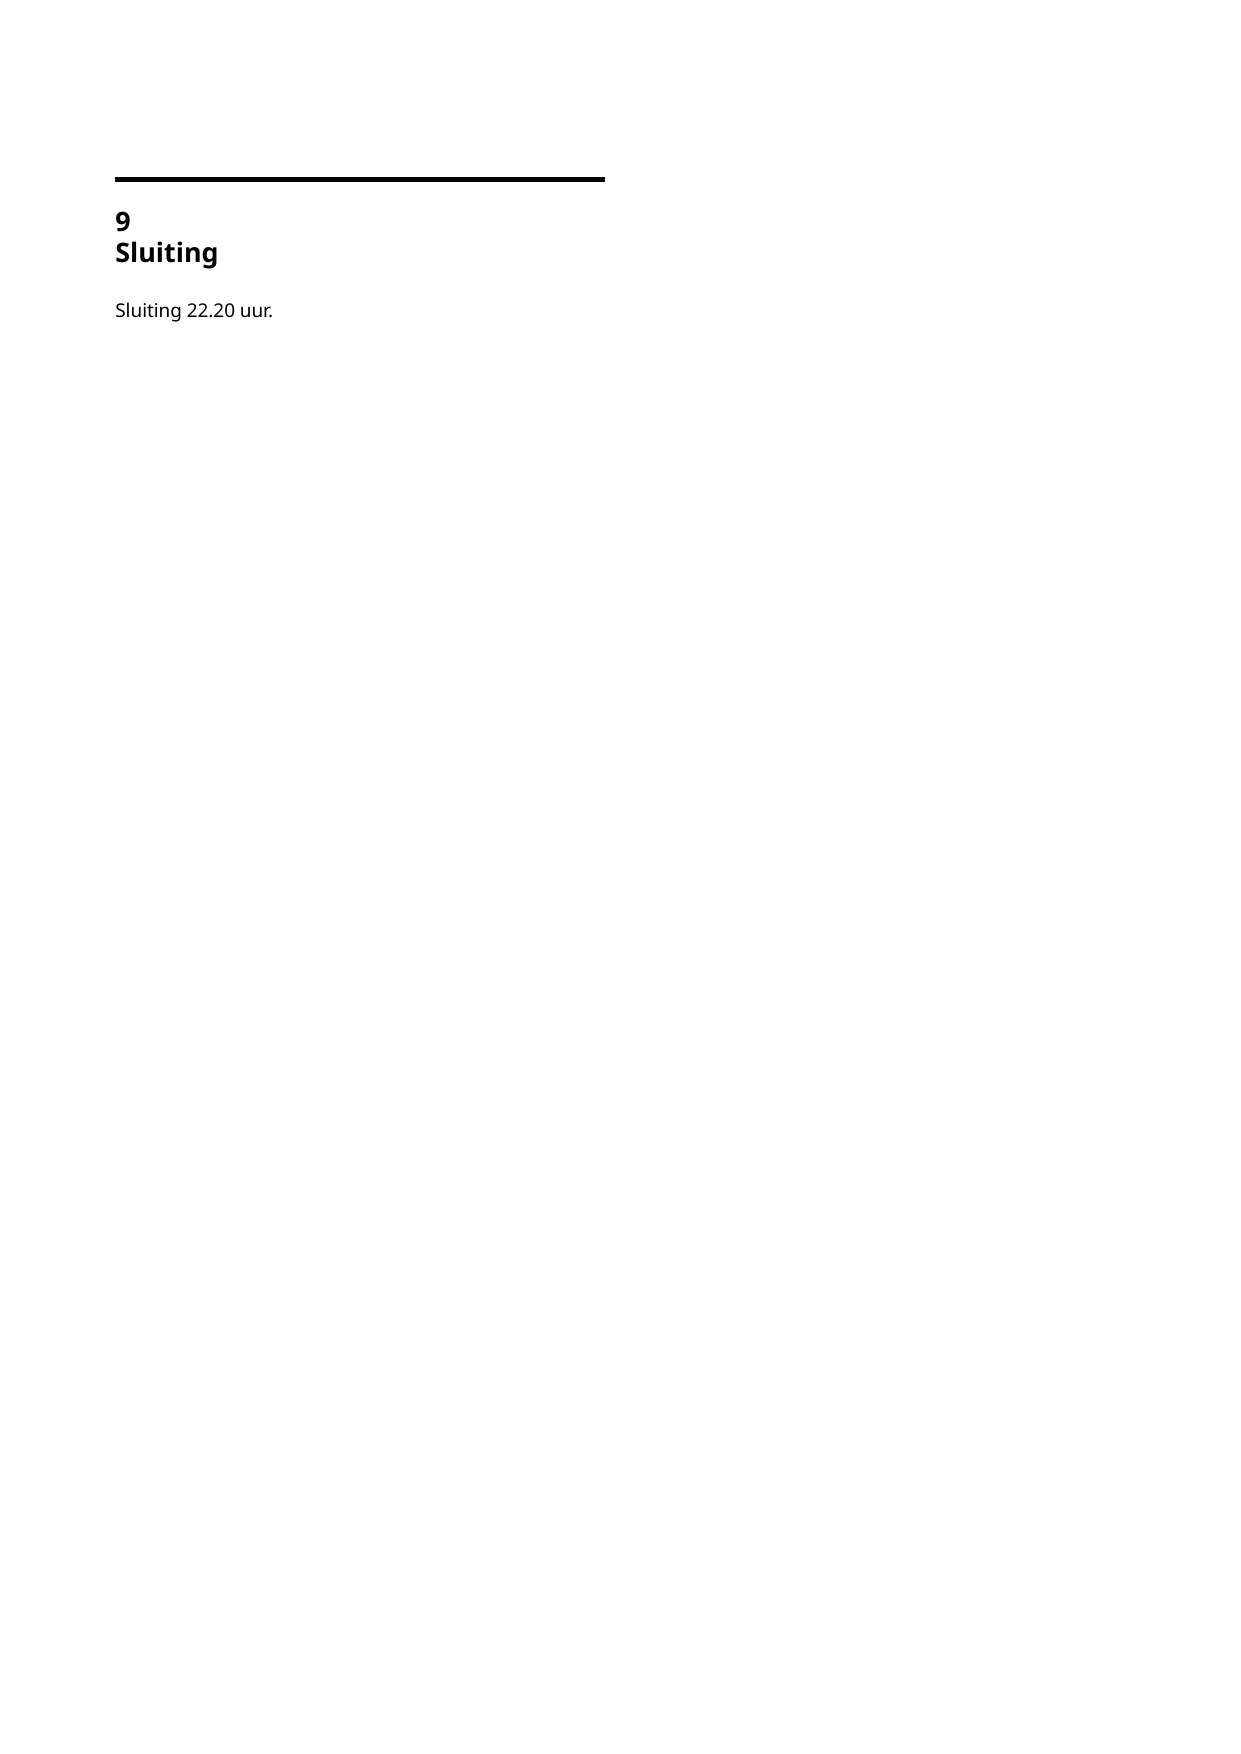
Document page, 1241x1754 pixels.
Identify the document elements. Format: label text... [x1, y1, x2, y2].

text 9 [115, 203, 605, 239]
text Sluiting 22.20 uur. [115, 302, 605, 322]
text Sluiting [115, 239, 605, 283]
